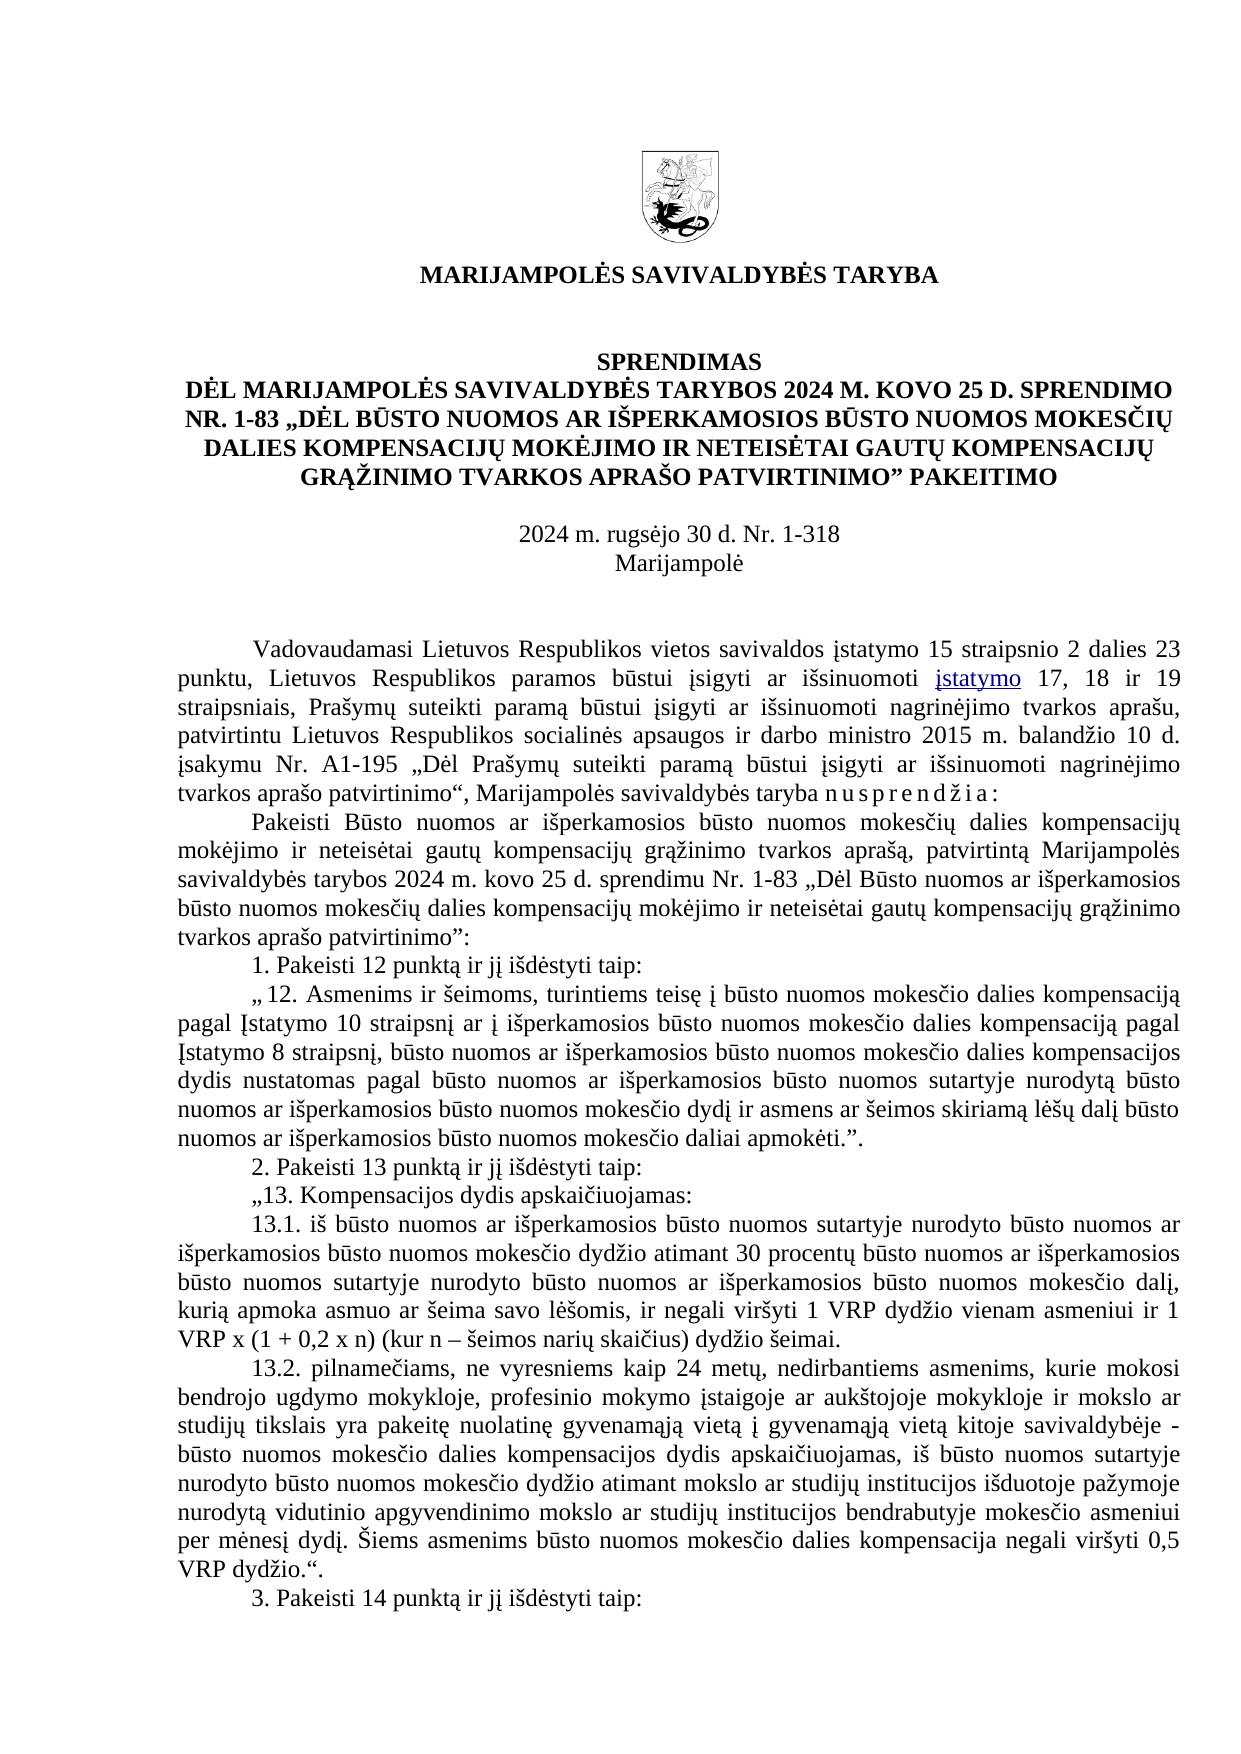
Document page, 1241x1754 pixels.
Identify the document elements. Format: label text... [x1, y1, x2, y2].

text „13. Kompensacijos dydis apskaičiuojamas: [177, 1180, 1181, 1209]
text 3. Pakeisti 14 punktą ir jį išdėstyti taip: [177, 1583, 1181, 1612]
text 13.1. iš būsto nuomos ar išperkamosios būsto nuomos sutartyje nurodyto būsto nuomos ar išperkamosios būsto nuomos mokesčio dydžio atimant 30 procentų būsto nuomos ar išperkamosios būsto nuomos sutartyje nurodyto būsto nuomos ar išperkamosios būsto nuomos mokesčio dalį, kurią apmoka asmuo ar šeima savo lėšomis, ir negali viršyti 1 VRP dydžio vienam asmeniui ir 1 VRP x (1 + 0,2 x n) (kur n – šeimos narių skaičius) dydžio šeimai. [177, 1209, 1181, 1353]
text Vadovaudamasi Lietuvos Respublikos vietos savivaldos įstatymo 15 straipsnio 2 dalies 23 punktu, Lietuvos Respublikos paramos būstui įsigyti ar išsinuomoti įstatymo 17, 18 ir 19 straipsniais, Prašymų suteikti paramą būstui įsigyti ar išsinuomoti nagrinėjimo tvarkos aprašu, patvirtintu Lietuvos Respublikos socialinės apsaugos ir darbo ministro 2015 m. balandžio 10 d. įsakymu Nr. A1-195 „Dėl Prašymų suteikti paramą būstui įsigyti ar išsinuomoti nagrinėjimo tvarkos aprašo patvirtinimo“, Marijampolės savivaldybės taryba nusprendžia: [177, 634, 1181, 807]
text SPRENDIMAS [177, 347, 1181, 375]
text „12. Asmenims ir šeimoms, turintiems teisę į būsto nuomos mokesčio dalies kompensaciją pagal Įstatymo 10 straipsnį ar į išperkamosios būsto nuomos mokesčio dalies kompensaciją pagal Įstatymo 8 straipsnį, būsto nuomos ar išperkamosios būsto nuomos mokesčio dalies kompensacijos dydis nustatomas pagal būsto nuomos ar išperkamosios būsto nuomos sutartyje nurodytą būsto nuomos ar išperkamosios būsto nuomos mokesčio dydį ir asmens ar šeimos skiriamą lėšų dalį būsto nuomos ar išperkamosios būsto nuomos mokesčio daliai apmokėti.”. [177, 979, 1181, 1152]
text 13.2. pilnamečiams, ne vyresniems kaip 24 metų, nedirbantiems asmenims, kurie mokosi bendrojo ugdymo mokykloje, profesinio mokymo įstaigoje ar aukštojoje mokykloje ir mokslo ar studijų tikslais yra pakeitę nuolatinę gyvenamąją vietą į gyvenamąją vietą kitoje savivaldybėje - būsto nuomos mokesčio dalies kompensacijos dydis apskaičiuojamas, iš būsto nuomos sutartyje nurodyto būsto nuomos mokesčio dydžio atimant mokslo ar studijų institucijos išduotoje pažymoje nurodytą vidutinio apgyvendinimo mokslo ar studijų institucijos bendrabutyje mokesčio asmeniui per mėnesį dydį. Šiems asmenims būsto nuomos mokesčio dalies kompensacija negali viršyti 0,5 VRP dydžio.“. [177, 1353, 1181, 1583]
text DĖL MARIJAMPOLĖS SAVIVALDYBĖS TARYBOS 2024 M. KOVO 25 D. SPRENDIMO NR. 1-83 „DĖL BŪSTO NUOMOS AR IŠPERKAMOSIOS BŪSTO NUOMOS MOKESČIŲ DALIES KOMPENSACIJŲ MOKĖJIMO IR NETEISĖTAI GAUTŲ KOMPENSACIJŲ GRĄŽINIMO TVARKOS APRAŠO PATVIRTINIMO” PAKEITIMO [177, 375, 1181, 490]
text MARIJAMPOLĖS SAVIVALDYBĖS TARYBA [177, 260, 1181, 289]
text Marijampolė [177, 548, 1181, 577]
text 2. Pakeisti 13 punktą ir jį išdėstyti taip: [177, 1152, 1181, 1180]
text 2024 m. rugsėjo 30 d. Nr. 1-318 [177, 519, 1181, 548]
text 1. Pakeisti 12 punktą ir jį išdėstyti taip: [177, 950, 1181, 979]
text Pakeisti Būsto nuomos ar išperkamosios būsto nuomos mokesčių dalies kompensacijų mokėjimo ir neteisėtai gautų kompensacijų grąžinimo tvarkos aprašą, patvirtintą Marijampolės savivaldybės tarybos 2024 m. kovo 25 d. sprendimu Nr. 1-83 „Dėl Būsto nuomos ar išperkamosios būsto nuomos mokesčių dalies kompensacijų mokėjimo ir neteisėtai gautų kompensacijų grąžinimo tvarkos aprašo patvirtinimo”: [177, 807, 1181, 950]
